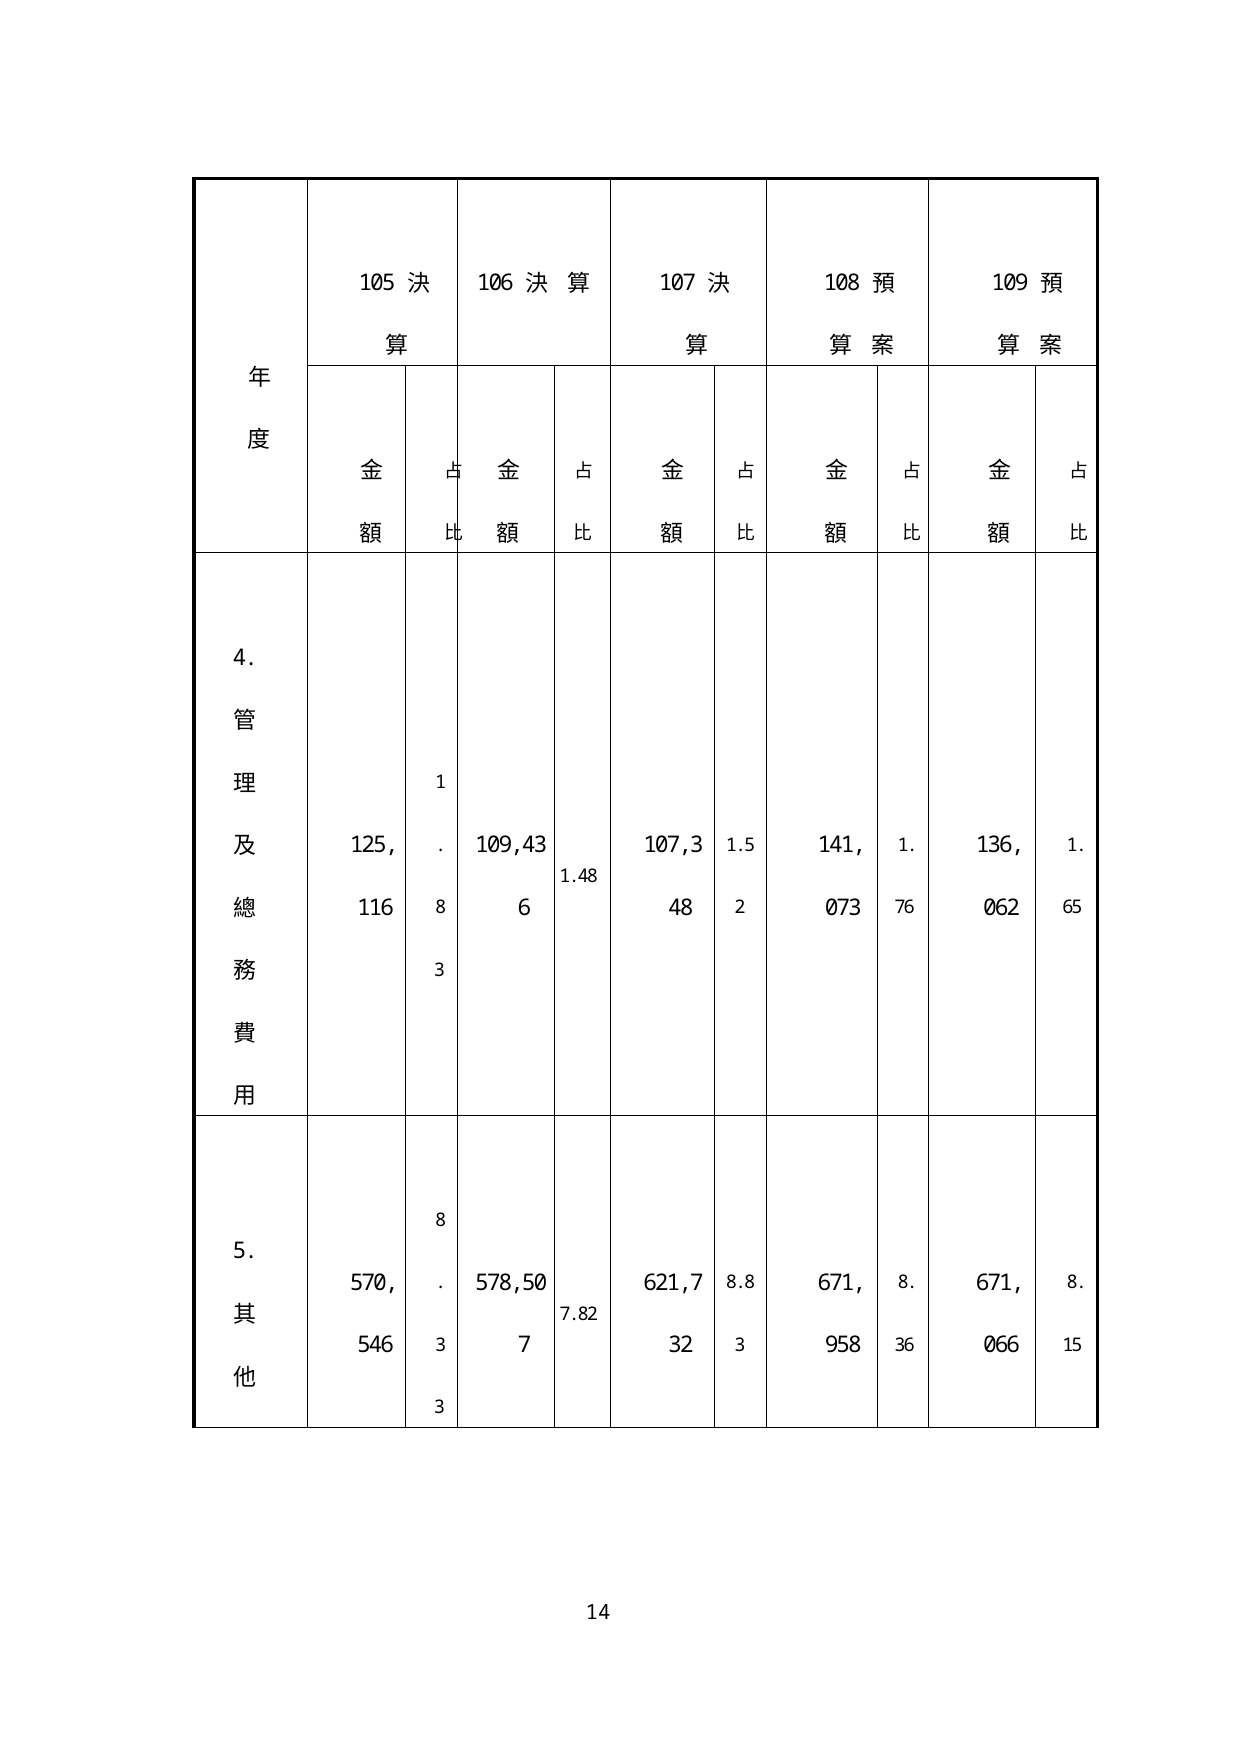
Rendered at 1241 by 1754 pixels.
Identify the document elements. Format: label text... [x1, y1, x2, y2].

table_cell 金額 [611, 366, 714, 552]
table_header 107決算 [611, 180, 766, 365]
table_cell 1.83 [406, 553, 457, 1115]
table_cell 金額 [458, 366, 554, 552]
table_cell 1.65 [1036, 553, 1096, 1115]
table_cell 金額 [929, 366, 1035, 552]
table_cell 金額 [308, 366, 405, 552]
table_cell 578,507 [458, 1116, 554, 1427]
table_cell 4.管理及總務費用 [196, 553, 307, 1115]
table_header 108預算案 [767, 180, 928, 365]
table_cell 金額 [767, 366, 877, 552]
table_header 109預算案 [929, 180, 1096, 365]
table_cell 1.52 [715, 553, 766, 1115]
table_cell 8.36 [878, 1116, 928, 1427]
table_cell 125,116 [308, 553, 405, 1115]
table_cell 8.15 [1036, 1116, 1096, 1427]
table_cell 570,546 [308, 1116, 405, 1427]
table_cell 107,348 [611, 553, 714, 1115]
table_cell 7.82 [555, 1116, 610, 1427]
table_cell 占比 [406, 366, 457, 552]
table_cell 1.76 [878, 553, 928, 1115]
table_cell 671,066 [929, 1116, 1035, 1427]
table_cell 109,436 [458, 553, 554, 1115]
table_cell 占比 [1036, 366, 1096, 552]
table_cell 占比 [715, 366, 766, 552]
table_cell 621,732 [611, 1116, 714, 1427]
table_header 106決算 [458, 180, 610, 365]
table_header 年度 [196, 180, 307, 552]
table_cell 141,073 [767, 553, 877, 1115]
table_cell 8.33 [406, 1116, 457, 1427]
table_cell 占比 [878, 366, 928, 552]
table_cell 占比 [555, 366, 610, 552]
table_cell 671,958 [767, 1116, 877, 1427]
table_header 105決算 [308, 180, 457, 365]
table_cell 1.48 [555, 553, 610, 1115]
table_cell 5.其他 [196, 1116, 307, 1427]
table_cell 136,062 [929, 553, 1035, 1115]
table_cell 8.83 [715, 1116, 766, 1427]
